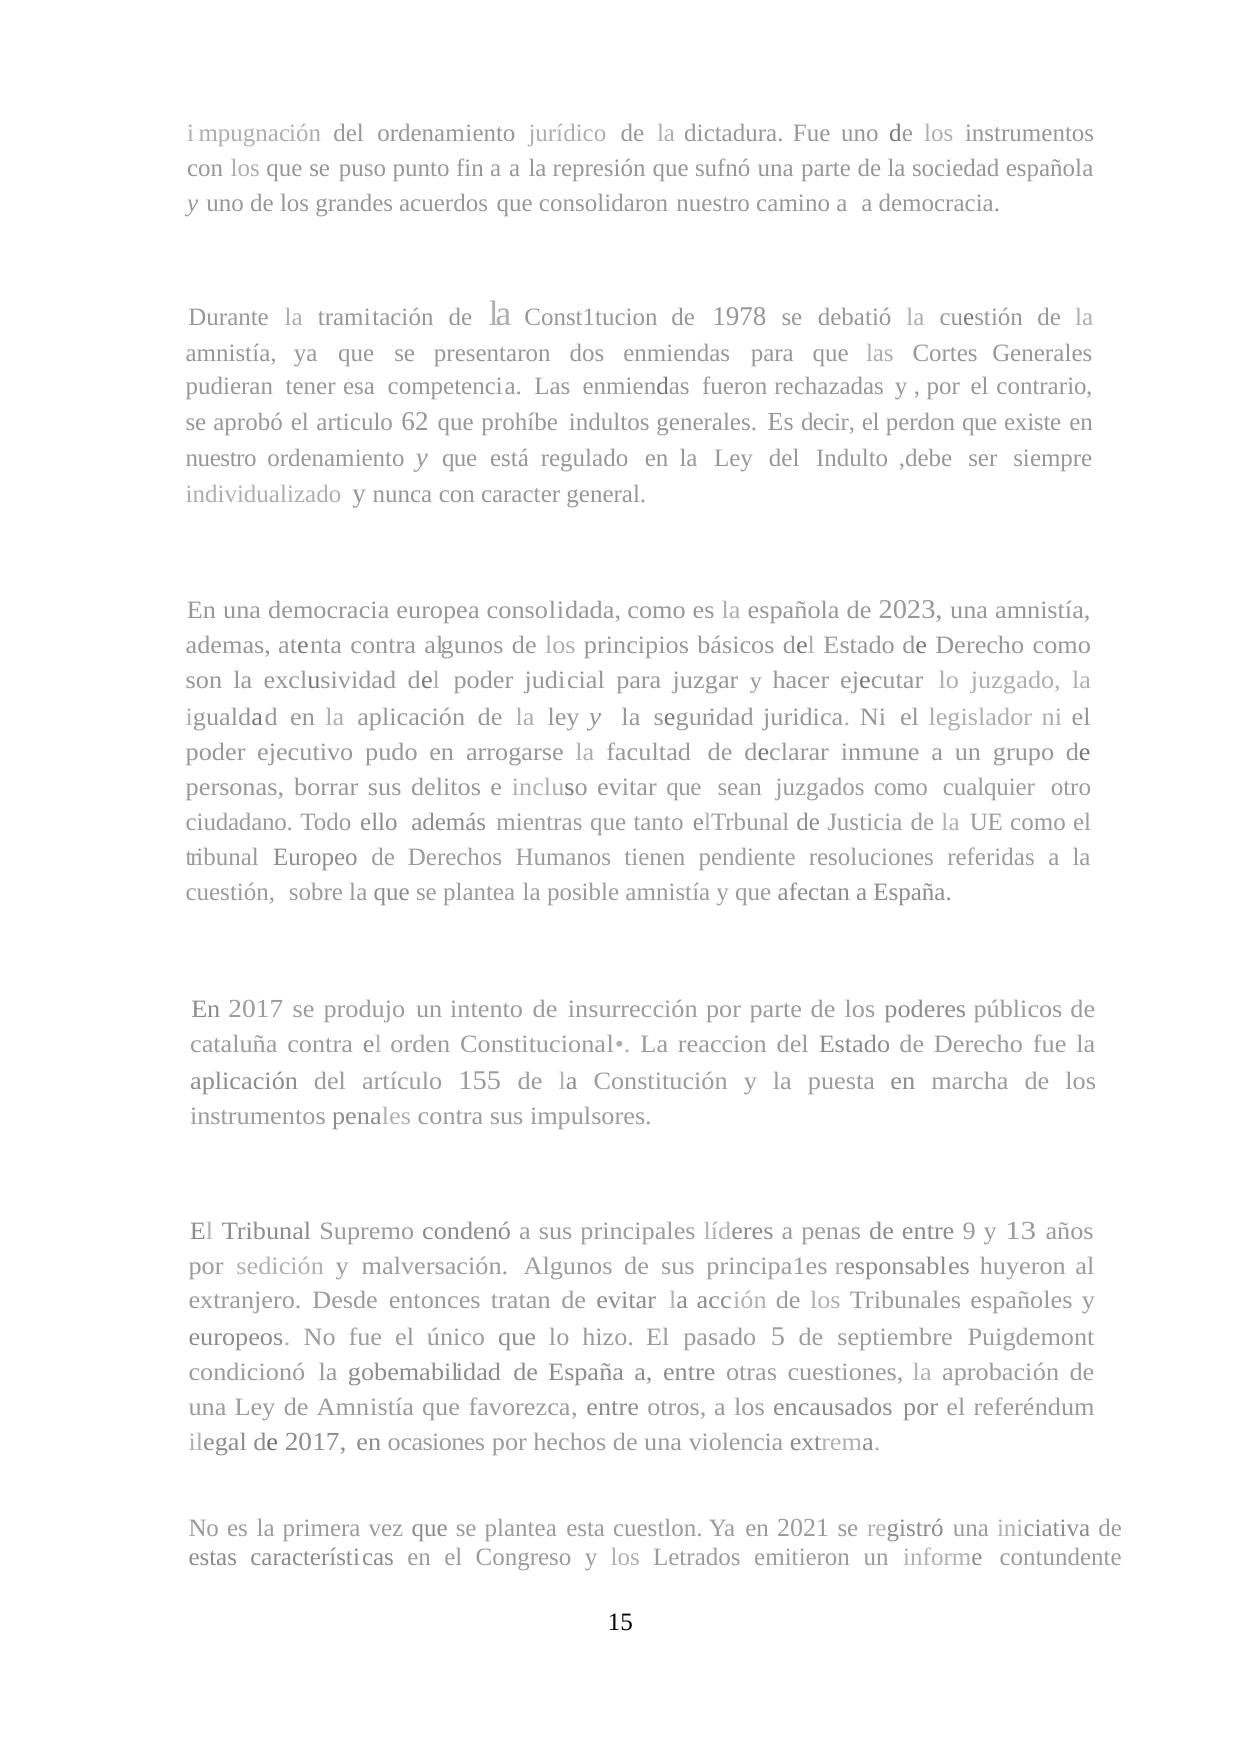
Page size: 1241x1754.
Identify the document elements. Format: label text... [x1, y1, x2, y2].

text En 2017 se produjo un intento de insurrección por parte de los poderes públicos de cataluña contra el orden Constitucional•. La reaccion del Estado de Derecho fue la aplicación del artículo 155 de la Constitución y la puesta en marcha de los instrumentos penales contra sus impulsores. [190, 993, 1096, 1130]
text En una democracia europea consolidada, como es la española de 2023, una amnistía, ademas, atenta contra algunos de los principios básicos del Estado de Derecho como son la exclusividad del poder judicial para juzgar y hacer ejecutar lo juzgado, la igualdad en la aplicación de la ley y la seguridad juridica. Ni el legislador ni el poder ejecutivo pudo en arrogarse la facultad de declarar inmune a un grupo de personas, borrar sus delitos e incluso evitar que sean juzgados como cualquier otro ciudadano. Todo ello además mientras que tanto elTrbunal de Justicia de la UE como el tribunal Europeo de Derechos Humanos tienen pendiente resoluciones referidas a la cuestión, sobre la que se plantea la posible amnistía y que afectan a España. [185, 593, 1091, 906]
text Durante la tramitación de la Const1tucion de 1978 se debatió la cuestión de la amnistía, ya que se presentaron dos enmiendas para que las Cortes Generales pudieran tener esa competencia. Las enmiendas fueron rechazadas y , por el contrario, se aprobó el articulo 62 que prohíbe indultos generales. Es decir, el perdon que existe en nuestro ordenamiento y que está regulado en la Ley del Indulto ,debe ser siempre individualizado y nunca con caracter general. [185, 292, 1093, 508]
text No es la primera vez que se plantea esta cuestlon. Ya en 2021 se registró una iniciativa de estas características en el Congreso y los Letrados emitieron un informe contundente [188, 1512, 1122, 1571]
text impugnación del ordenamiento jurídico de la dictadura. Fue uno de los instrumentos con los que se puso punto fin a a la represión que sufnó una parte de la sociedad española y uno de los grandes acuerdos que consolidaron nuestro camino a a democracia. [187, 118, 1094, 217]
text El Tribunal Supremo condenó a sus principales líderes a penas de entre 9 y 13 años por sedición y malversación. Algunos de sus principa1es responsables huyeron al extranjero. Desde entonces tratan de evitar la acción de los Tribunales españoles y europeos. No fue el único que lo hizo. El pasado 5 de septiembre Puigdemont condicionó la gobemabilidad de España a, entre otras cuestiones, la aprobación de una Ley de Amnistía que favorezca, entre otros, a los encausados por el referéndum ilegal de 2017, en ocasiones por hechos de una violencia extrema. [188, 1215, 1095, 1456]
